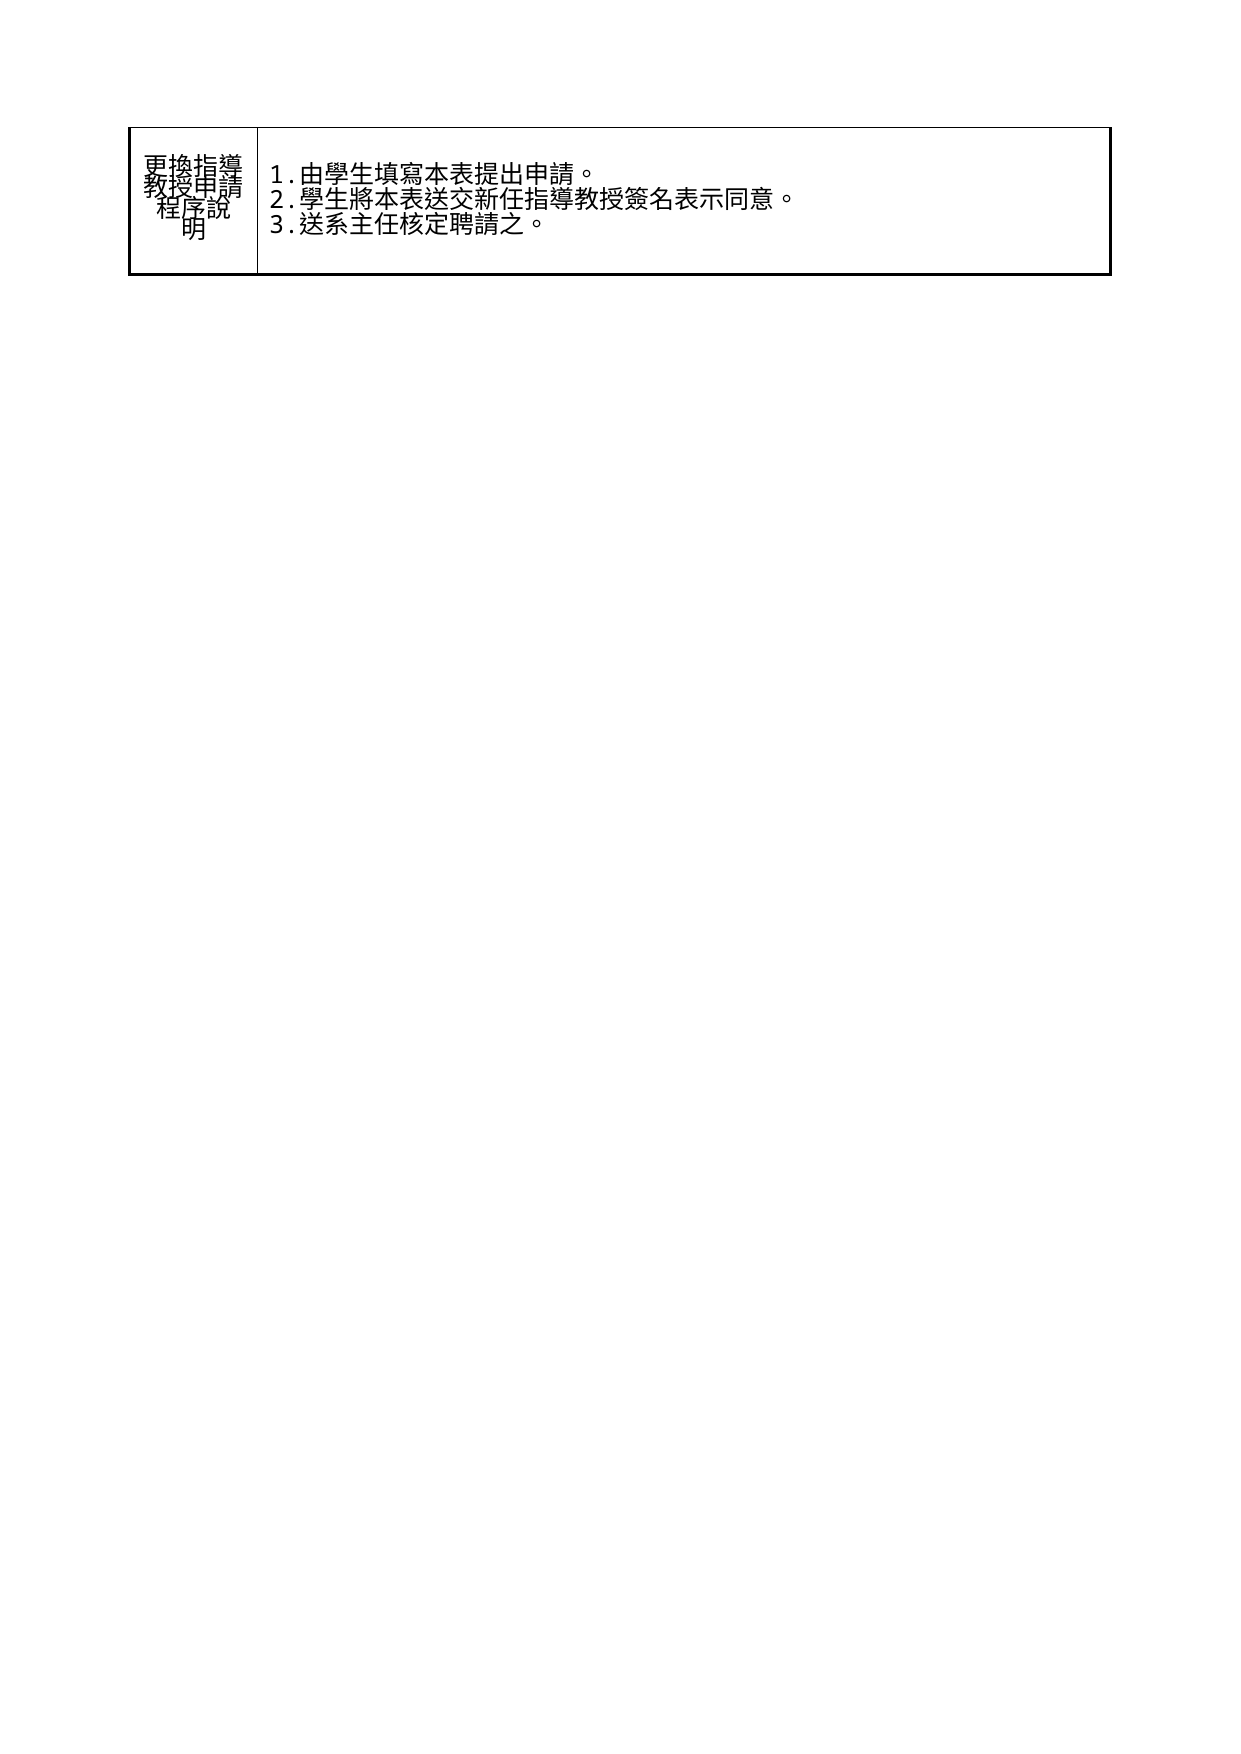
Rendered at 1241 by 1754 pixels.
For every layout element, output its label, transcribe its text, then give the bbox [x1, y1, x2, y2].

table_cell 更換指導教授申請程序說 明 [131, 128, 257, 273]
table_cell 1.由學生填寫本表提出申請。 2.學生將本表送交新任指導教授簽名表示同意。 3.送系主任核定聘請之。 [258, 128, 1109, 273]
